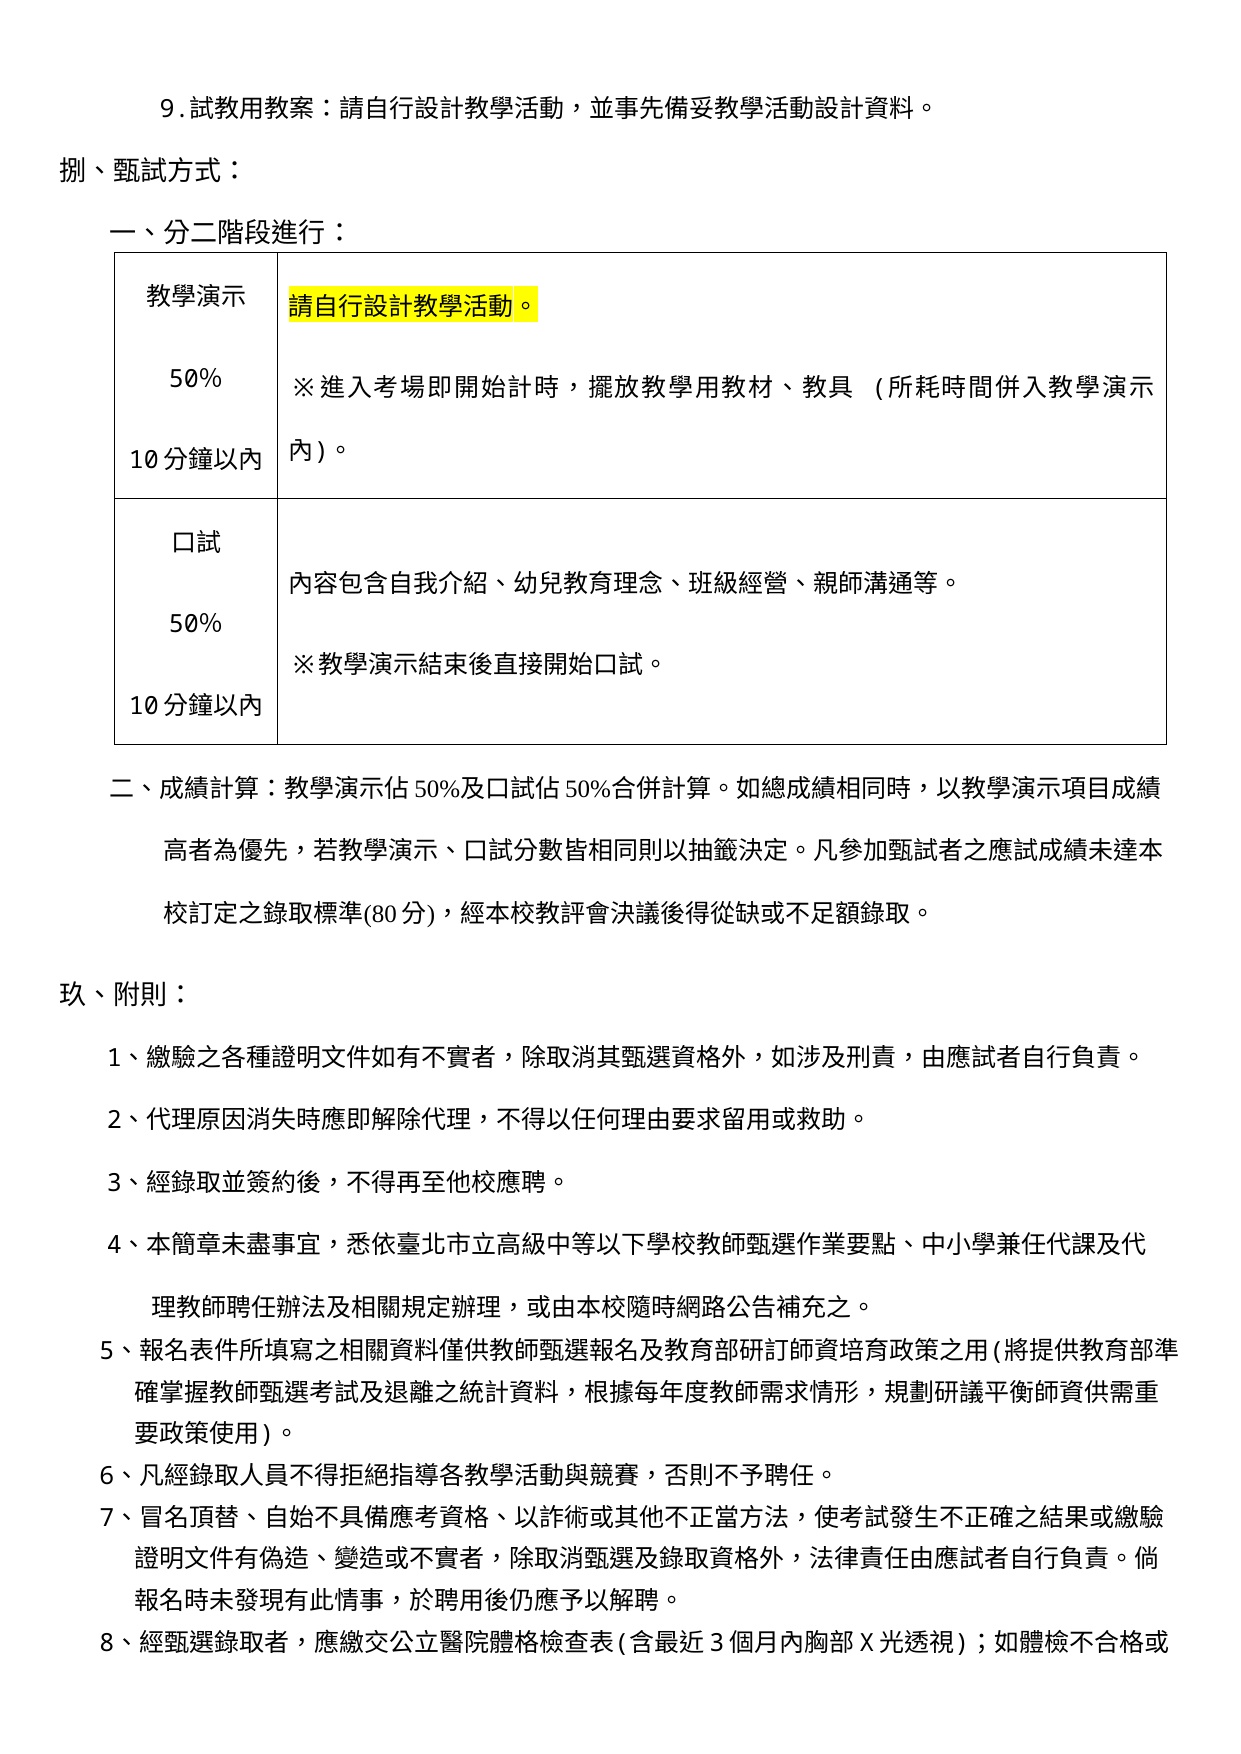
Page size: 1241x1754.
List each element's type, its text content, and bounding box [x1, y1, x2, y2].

text 7、冒名頂替、自始不具備應考資格、以詐術或其他不正當方法，使考試發生不正確之結果或繳驗證明文件有偽造、變造或不實者，除取消甄選及錄取資格外，法律責任由應試者自行負責。倘報名時未發現有此情事，於聘用後仍應予以解聘。 [84, 1493, 1181, 1618]
table_header 教學演示 50％ 10分鐘以內 [115, 253, 277, 498]
table_cell 內容包含自我介紹、幼兒教育理念、班級經營、親師溝通等。 ※教學演示結束後直接開始口試。 [278, 499, 1166, 743]
text 9.試教用教案：請自行設計教學活動，並事先備妥教學活動設計資料。 [159, 64, 1181, 127]
text 5、報名表件所填寫之相關資料僅供教師甄選報名及教育部研訂師資培育政策之用(將提供教育部準確掌握教師甄選考試及退離之統計資料，根據每年度教師需求情形，規劃研議平衡師資供需重要政策使用)。 [84, 1326, 1181, 1451]
text 8、經甄選錄取者，應繳交公立醫院體格檢查表(含最近3個月內胸部X光透視)；如體檢不合格或 [84, 1618, 1181, 1659]
text 6、凡經錄取人員不得拒絕指導各教學活動與競賽，否則不予聘任。 [84, 1451, 1181, 1493]
table_header 請自行設計教學活動。 ※進入考場即開始計時，擺放教學用教材、教具 (所耗時間併入教學演示內)。 [278, 253, 1166, 498]
text 3、經錄取並簽約後，不得再至他校應聘。 [47, 1138, 1181, 1201]
text 捌、甄試方式： [59, 127, 1181, 189]
text 玖、附則： [59, 951, 1181, 1013]
text 一、分二階段進行： [109, 189, 1181, 252]
text 4、本簡章未盡事宜，悉依臺北市立高級中等以下學校教師甄選作業要點、中小學兼任代課及代 [47, 1201, 1181, 1263]
text 2、代理原因消失時應即解除代理，不得以任何理由要求留用或救助。 [47, 1076, 1181, 1138]
text 理教師聘任辦法及相關規定辦理，或由本校隨時網路公告補充之。 [47, 1263, 1181, 1326]
text 1、繳驗之各種證明文件如有不實者，除取消其甄選資格外，如涉及刑責，由應試者自行負責。 [47, 1013, 1181, 1076]
text 二、成績計算：教學演示佔50%及口試佔50%合併計算。如總成績相同時，以教學演示項目成績高者為優先，若教學演示、口試分數皆相同則以抽籤決定。凡參加甄試者之應試成績未達本校訂定之錄取標準(80分)，經本校教評會決議後得從缺或不足額錄取。 [109, 744, 1181, 932]
table_cell 口試 50％ 10分鐘以內 [115, 499, 277, 743]
